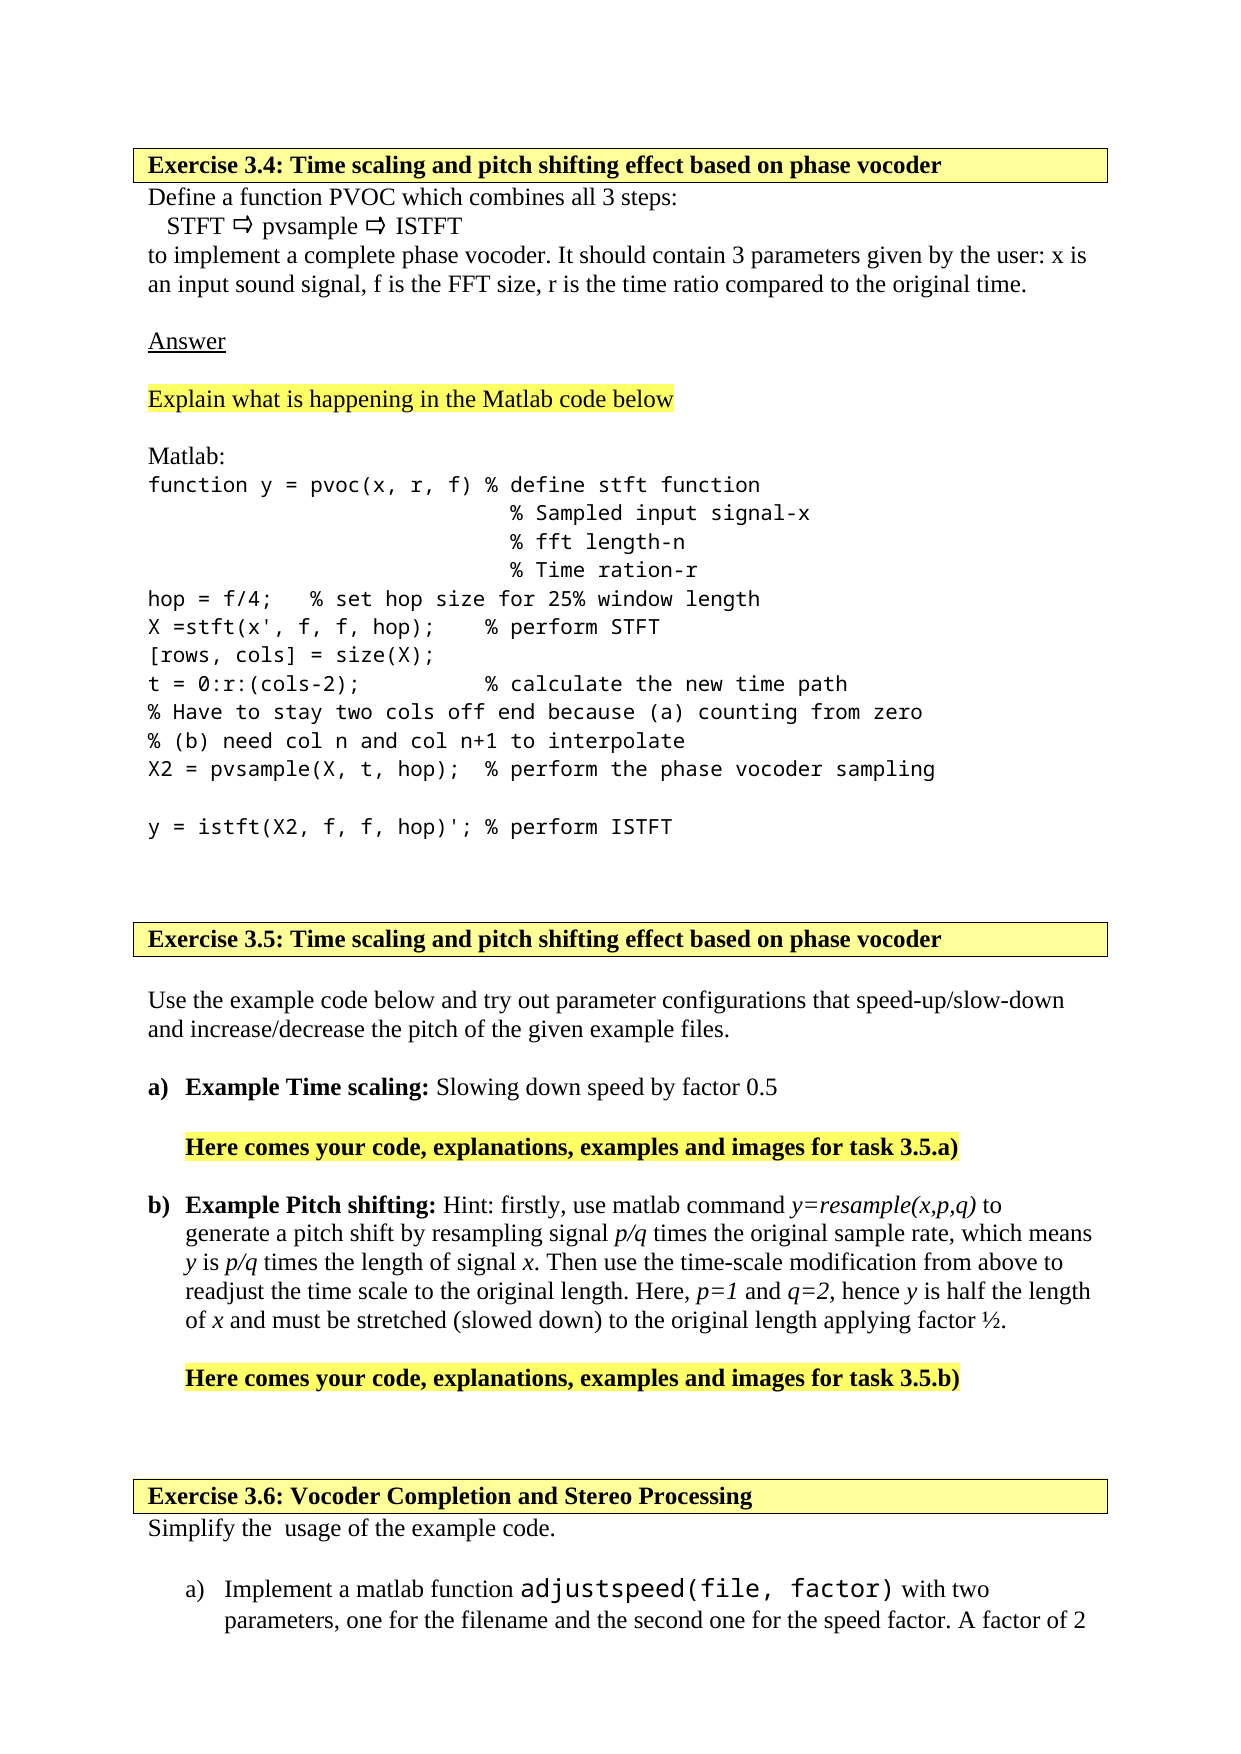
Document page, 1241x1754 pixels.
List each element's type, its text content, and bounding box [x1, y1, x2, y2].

text y = istft(X2, f, f, hop)'; % perform ISTFT [148, 812, 1093, 840]
text STFT pvsample ISTFT [148, 211, 1093, 240]
text % (b) need col n and col n+1 to interpolate [148, 726, 1093, 754]
text function y = pvoc(x, r, f) % define stft function [148, 470, 1093, 498]
list Example Time scaling: Slowing down speed by factor 0.5 [148, 1072, 1093, 1101]
text Define a function PVOC which combines all 3 steps: [148, 183, 1093, 211]
text X =stft(x', f, f, hop); % perform STFT [148, 612, 1093, 641]
text t = 0:r:(cols-2); % calculate the new time path [148, 669, 1093, 697]
text hop = f/4; % set hop size for 25% window length [148, 584, 1093, 612]
text Exercise 3.5: Time scaling and pitch shifting effect based on phase vocoder [134, 923, 1107, 956]
text Here comes your code, explanations, examples and images for task 3.5.a) [148, 1132, 1093, 1190]
text to implement a complete phase vocoder. It should contain 3 parameters given by the user: x is an input sound signal, f is the FFT size, r is the time ratio compared to the original time. [148, 240, 1093, 297]
text % fft length-n [148, 527, 1093, 555]
text Exercise 3.4: Time scaling and pitch shifting effect based on phase vocoder [134, 149, 1107, 182]
text Exercise 3.6: Vocoder Completion and Stereo Processing [134, 1480, 1107, 1513]
text Answer [148, 326, 1093, 355]
text % Sampled input signal-x [148, 498, 1093, 527]
text [rows, cols] = size(X); [148, 641, 1093, 669]
text % Have to stay two cols off end because (a) counting from zero [148, 697, 1093, 726]
text Explain what is happening in the Matlab code below [148, 384, 1093, 412]
text X2 = pvsample(X, t, hop); % perform the phase vocoder sampling [148, 754, 1093, 783]
text Simplify the usage of the example code. [148, 1514, 1093, 1542]
text % Time ration-r [148, 555, 1093, 584]
list Implement a matlab function adjustspeed(file, factor) with two parameters, one for the filename and the second one for the speed factor. A factor of 2 [185, 1571, 1093, 1634]
list Example Pitch shifting: Hint: firstly, use matlab command y=resample(x,p,q) to generate a pitch shift by resampling signal p/q times the original sample rate, which means y is p/q times the length of signal x. Then use the time-scale modification from above to readjust the time scale to the original length. Here, p=1 and q=2, hence y is half the length of x and must be stretched (slowed down) to the original length applying factor ½. [148, 1190, 1093, 1333]
text Matlab: [148, 441, 1093, 470]
text Here comes your code, explanations, examples and images for task 3.5.b) [148, 1363, 1093, 1391]
list Use the example code below and try out parameter configurations that speed-up/slow-down and increase/decrease the pitch of the given example files. [110, 986, 1093, 1043]
